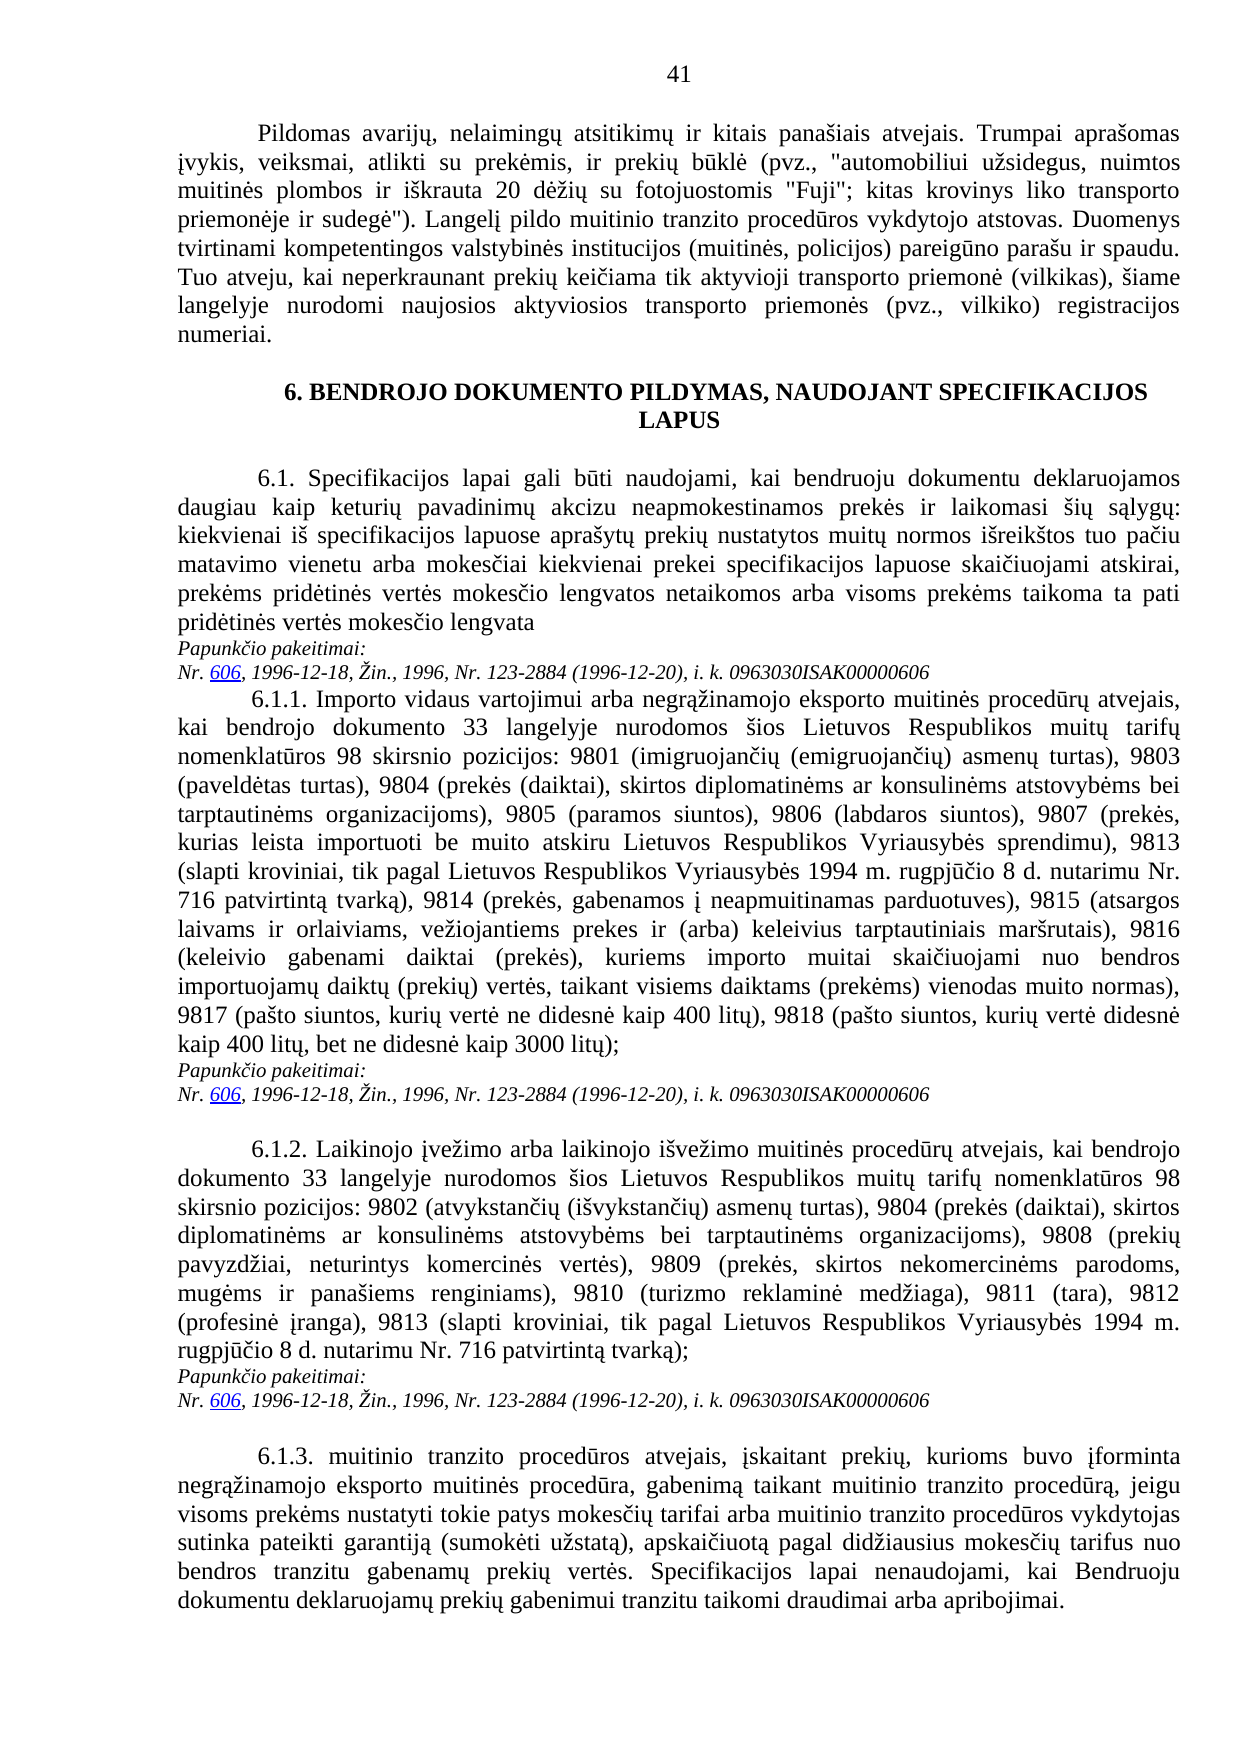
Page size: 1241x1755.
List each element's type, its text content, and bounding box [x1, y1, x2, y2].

text Papunkčio pakeitimai: [177, 1057, 1181, 1082]
text 6. BENDROJO DOKUMENTO PILDYMAS, NAUDOJANT SPECIFIKACIJOS LAPUS [177, 377, 1181, 434]
text Nr. 606, 1996-12-18, Žin., 1996, Nr. 123-2884 (1996-12-20), i. k. 0963030ISAK00000606 [177, 660, 1181, 684]
text Nr. 606, 1996-12-18, Žin., 1996, Nr. 123-2884 (1996-12-20), i. k. 0963030ISAK00000606 [177, 1082, 1181, 1106]
text 6.1.3. muitinio tranzito procedūros atvejais, įskaitant prekių, kurioms buvo įforminta negrąžinamojo eksporto muitinės procedūra, gabenimą taikant muitinio tranzito procedūrą, jeigu visoms prekėms nustatyti tokie patys mokesčių tarifai arba muitinio tranzito procedūros vykdytojas sutinka pateikti garantiją (sumokėti užstatą), apskaičiuotą pagal didžiausius mokesčių tarifus nuo bendros tranzitu gabenamų prekių vertės. Specifikacijos lapai nenaudojami, kai Bendruoju dokumentu deklaruojamų prekių gabenimui tranzitu taikomi draudimai arba apribojimai. [177, 1441, 1181, 1614]
text Nr. 606, 1996-12-18, Žin., 1996, Nr. 123-2884 (1996-12-20), i. k. 0963030ISAK00000606 [177, 1388, 1181, 1412]
text Pildomas avarijų, nelaimingų atsitikimų ir kitais panašiais atvejais. Trumpai aprašomas įvykis, veiksmai, atlikti su prekėmis, ir prekių būklė (pvz., "automobiliui užsidegus, nuimtos muitinės plombos ir iškrauta 20 dėžių su fotojuostomis "Fuji"; kitas krovinys liko transporto priemonėje ir sudegė"). Langelį pildo muitinio tranzito procedūros vykdytojo atstovas. Duomenys tvirtinami kompetentingos valstybinės institucijos (muitinės, policijos) pareigūno parašu ir spaudu. Tuo atveju, kai neperkraunant prekių keičiama tik aktyvioji transporto priemonė (vilkikas), šiame langelyje nurodomi naujosios aktyviosios transporto priemonės (pvz., vilkiko) registracijos numeriai. [177, 118, 1181, 348]
text Papunkčio pakeitimai: [177, 636, 1181, 660]
text 6.1. Specifikacijos lapai gali būti naudojami, kai bendruoju dokumentu deklaruojamos daugiau kaip keturių pavadinimų akcizu neapmokestinamos prekės ir laikomasi šių sąlygų: kiekvienai iš specifikacijos lapuose aprašytų prekių nustatytos muitų normos išreikštos tuo pačiu matavimo vienetu arba mokesčiai kiekvienai prekei specifikacijos lapuose skaičiuojami atskirai, prekėms pridėtinės vertės mokesčio lengvatos netaikomos arba visoms prekėms taikoma ta pati pridėtinės vertės mokesčio lengvata [177, 463, 1181, 636]
text 6.1.2. Laikinojo įvežimo arba laikinojo išvežimo muitinės procedūrų atvejais, kai bendrojo dokumento 33 langelyje nurodomos šios Lietuvos Respublikos muitų tarifų nomenklatūros 98 skirsnio pozicijos: 9802 (atvykstančių (išvykstančių) asmenų turtas), 9804 (prekės (daiktai), skirtos diplomatinėms ar konsulinėms atstovybėms bei tarptautinėms organizacijoms), 9808 (prekių pavyzdžiai, neturintys komercinės vertės), 9809 (prekės, skirtos nekomercinėms parodoms, mugėms ir panašiems renginiams), 9810 (turizmo reklaminė medžiaga), 9811 (tara), 9812 (profesinė įranga), 9813 (slapti kroviniai, tik pagal Lietuvos Respublikos Vyriausybės 1994 m. rugpjūčio 8 d. nutarimu Nr. 716 patvirtintą tvarką); [177, 1134, 1181, 1364]
text Papunkčio pakeitimai: [177, 1364, 1181, 1388]
text 6.1.1. Importo vidaus vartojimui arba negrąžinamojo eksporto muitinės procedūrų atvejais, kai bendrojo dokumento 33 langelyje nurodomos šios Lietuvos Respublikos muitų tarifų nomenklatūros 98 skirsnio pozicijos: 9801 (imigruojančių (emigruojančių) asmenų turtas), 9803 (paveldėtas turtas), 9804 (prekės (daiktai), skirtos diplomatinėms ar konsulinėms atstovybėms bei tarptautinėms organizacijoms), 9805 (paramos siuntos), 9806 (labdaros siuntos), 9807 (prekės, kurias leista importuoti be muito atskiru Lietuvos Respublikos Vyriausybės sprendimu), 9813 (slapti kroviniai, tik pagal Lietuvos Respublikos Vyriausybės 1994 m. rugpjūčio 8 d. nutarimu Nr. 716 patvirtintą tvarką), 9814 (prekės, gabenamos į neapmuitinamas parduotuves), 9815 (atsargos laivams ir orlaiviams, vežiojantiems prekes ir (arba) keleivius tarptautiniais maršrutais), 9816 (keleivio gabenami daiktai (prekės), kuriems importo muitai skaičiuojami nuo bendros importuojamų daiktų (prekių) vertės, taikant visiems daiktams (prekėms) vienodas muito normas), 9817 (pašto siuntos, kurių vertė ne didesnė kaip 400 litų), 9818 (pašto siuntos, kurių vertė didesnė kaip 400 litų, bet ne didesnė kaip 3000 litų); [177, 684, 1181, 1057]
